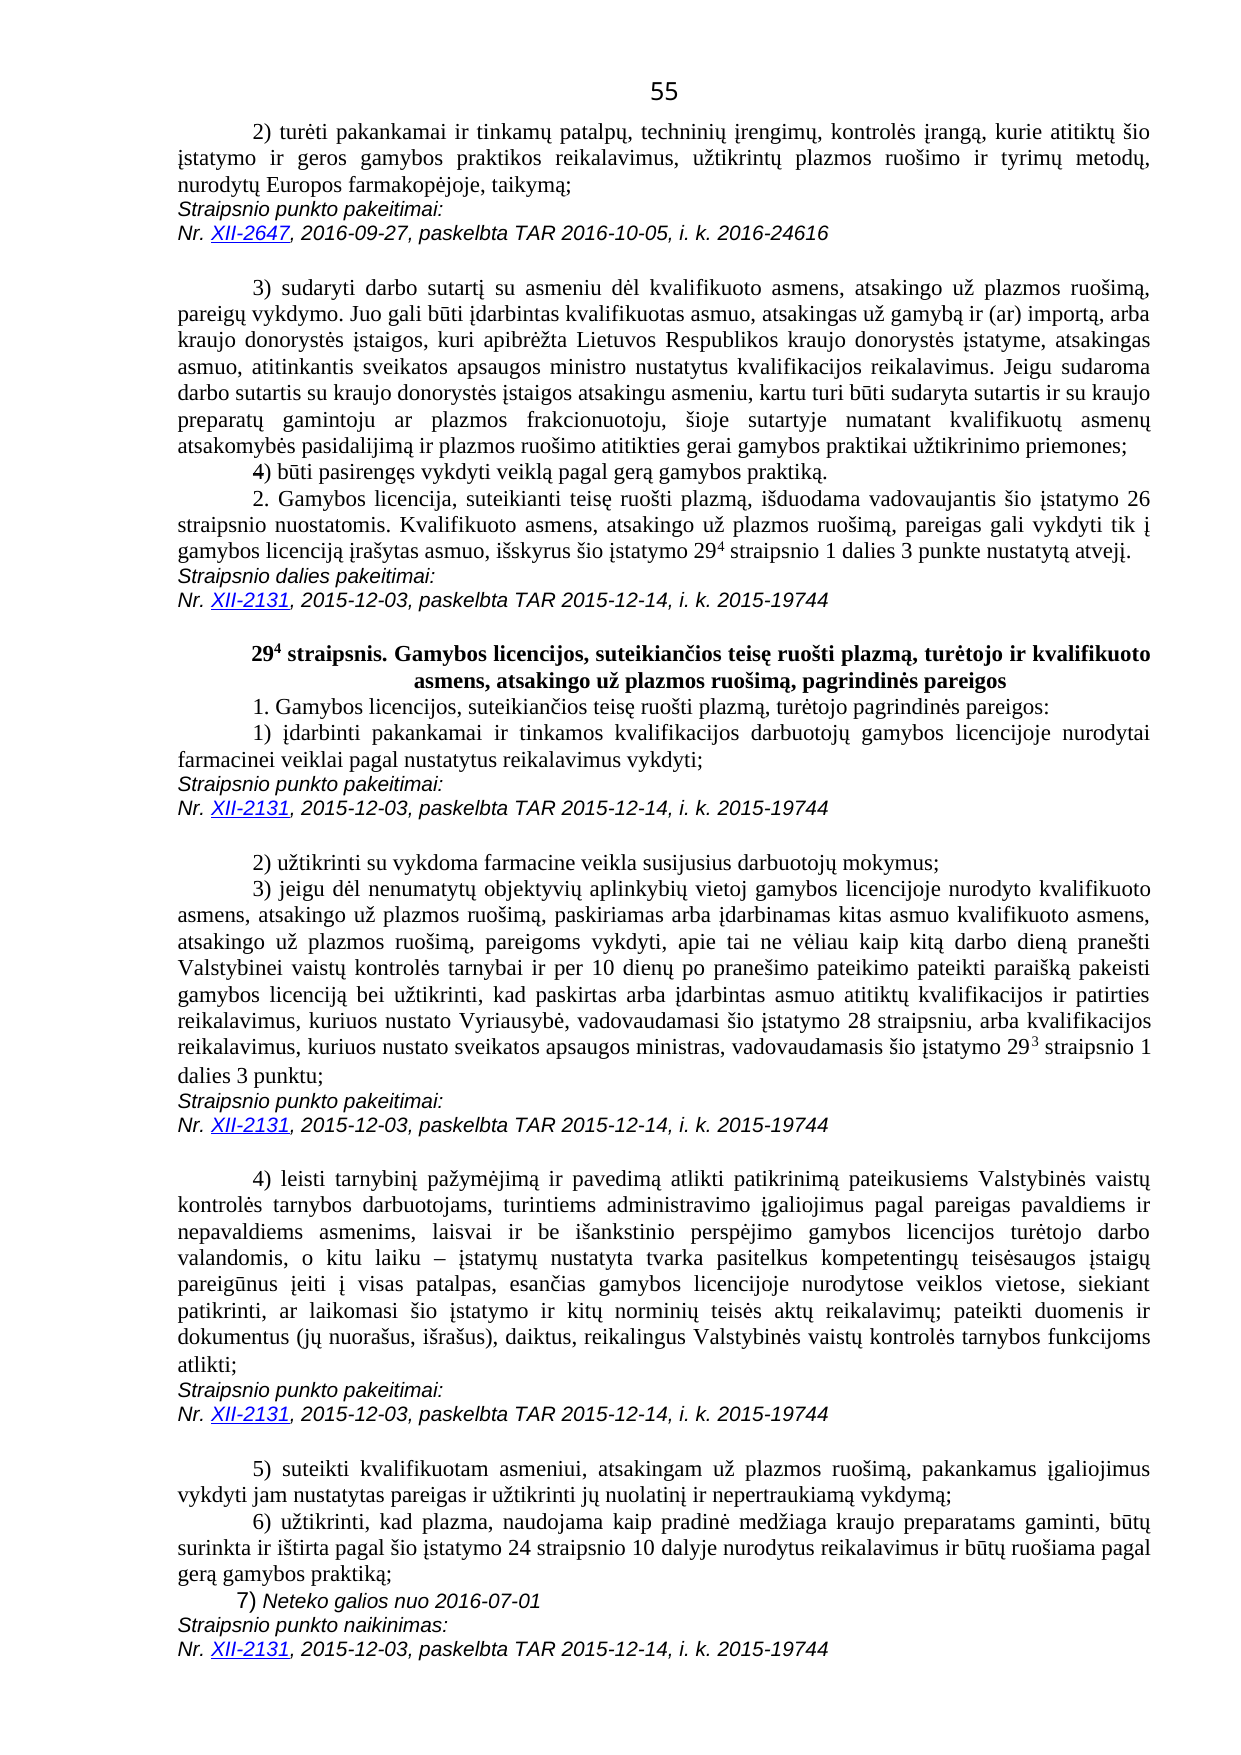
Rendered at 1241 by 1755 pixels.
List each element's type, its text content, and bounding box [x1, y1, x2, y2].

text Nr. XII-2131, 2015-12-03, paskelbta TAR 2015-12-14, i. k. 2015-19744 [177, 588, 1152, 612]
text 6) užtikrinti, kad plazma, naudojama kaip pradinė medžiaga kraujo preparatams gaminti, būtų surinkta ir ištirta pagal šio įstatymo 24 straipsnio 10 dalyje nurodytus reikalavimus ir būtų ruošiama pagal gerą gamybos praktiką; [177, 1508, 1152, 1587]
text Nr. XII-2131, 2015-12-03, paskelbta TAR 2015-12-14, i. k. 2015-19744 [177, 1402, 1152, 1426]
text Nr. XII-2647, 2016-09-27, paskelbta TAR 2016-10-05, i. k. 2016-24616 [177, 221, 1152, 245]
text Straipsnio punkto pakeitimai: [177, 1088, 1152, 1112]
text Straipsnio punkto pakeitimai: [177, 197, 1152, 221]
text 2) užtikrinti su vykdoma farmacine veikla susijusius darbuotojų mokymus; [177, 849, 1152, 875]
text 1. Gamybos licencijos, suteikiančios teisę ruošti plazmą, turėtojo pagrindinės pareigos: [177, 693, 1152, 719]
text 3) sudaryti darbo sutartį su asmeniu dėl kvalifikuoto asmens, atsakingo už plazmos ruošimą, pareigų vykdymo. Juo gali būti įdarbintas kvalifikuotas asmuo, atsakingas už gamybą ir (ar) importą, arba kraujo donorystės įstaigos, kuri apibrėžta Lietuvos Respublikos kraujo donorystės įstatyme, atsakingas asmuo, atitinkantis sveikatos apsaugos ministro nustatytus kvalifikacijos reikalavimus. Jeigu sudaroma darbo sutartis su kraujo donorystės įstaigos atsakingu asmeniu, kartu turi būti sudaryta sutartis ir su kraujo preparatų gamintoju ar plazmos frakcionuotoju, šioje sutartyje numatant kvalifikuotų asmenų atsakomybės pasidalijimą ir plazmos ruošimo atitikties gerai gamybos praktikai užtikrinimo priemones; [177, 274, 1152, 458]
text Straipsnio punkto naikinimas: [177, 1613, 1152, 1637]
text 5) suteikti kvalifikuotam asmeniui, atsakingam už plazmos ruošimą, pakankamus įgaliojimus vykdyti jam nustatytas pareigas ir užtikrinti jų nuolatinį ir nepertraukiamą vykdymą; [177, 1455, 1152, 1508]
text 2. Gamybos licencija, suteikianti teisę ruošti plazmą, išduodama vadovaujantis šio įstatymo 26 straipsnio nuostatomis. Kvalifikuoto asmens, atsakingo už plazmos ruošimą, pareigas gali vykdyti tik į gamybos licenciją įrašytas asmuo, išskyrus šio įstatymo 294 straipsnio 1 dalies 3 punkte nustatytą atvejį. [177, 485, 1152, 564]
text 3) jeigu dėl nenumatytų objektyvių aplinkybių vietoj gamybos licencijoje nurodyto kvalifikuoto asmens, atsakingo už plazmos ruošimą, paskiriamas arba įdarbinamas kitas asmuo kvalifikuoto asmens, atsakingo už plazmos ruošimą, pareigoms vykdyti, apie tai ne vėliau kaip kitą darbo dieną pranešti Valstybinei vaistų kontrolės tarnybai ir per 10 dienų po pranešimo pateikimo pateikti paraišką pakeisti gamybos licenciją bei užtikrinti, kad paskirtas arba įdarbintas asmuo atitiktų kvalifikacijos ir patirties reikalavimus, kuriuos nustato Vyriausybė, vadovaudamasi šio įstatymo 28 straipsniu, arba kvalifikacijos reikalavimus, kuriuos nustato sveikatos apsaugos ministras, vadovaudamasis šio įstatymo 293 straipsnio 1 dalies 3 punktu; [177, 875, 1152, 1088]
text Nr. XII-2131, 2015-12-03, paskelbta TAR 2015-12-14, i. k. 2015-19744 [177, 1637, 1152, 1661]
text 4) būti pasirengęs vykdyti veiklą pagal gerą gamybos praktiką. [177, 458, 1152, 485]
text 1) įdarbinti pakankamai ir tinkamos kvalifikacijos darbuotojų gamybos licencijoje nurodytai farmacinei veiklai pagal nustatytus reikalavimus vykdyti; [177, 719, 1152, 772]
text 7) Neteko galios nuo 2016-07-01 [177, 1587, 1152, 1613]
text Nr. XII-2131, 2015-12-03, paskelbta TAR 2015-12-14, i. k. 2015-19744 [177, 1112, 1152, 1136]
text 2) turėti pakankamai ir tinkamų patalpų, techninių įrengimų, kontrolės įrangą, kurie atitiktų šio įstatymo ir geros gamybos praktikos reikalavimus, užtikrintų plazmos ruošimo ir tyrimų metodų, nurodytų Europos farmakopėjoje, taikymą; [177, 118, 1152, 197]
text Straipsnio dalies pakeitimai: [177, 564, 1152, 588]
text Straipsnio punkto pakeitimai: [177, 772, 1152, 796]
text Nr. XII-2131, 2015-12-03, paskelbta TAR 2015-12-14, i. k. 2015-19744 [177, 796, 1152, 820]
text 4) leisti tarnybinį pažymėjimą ir pavedimą atlikti patikrinimą pateikusiems Valstybinės vaistų kontrolės tarnybos darbuotojams, turintiems administravimo įgaliojimus pagal pareigas pavaldiems ir nepavaldiems asmenims, laisvai ir be išankstinio perspėjimo gamybos licencijos turėtojo darbo valandomis, o kitu laiku – įstatymų nustatyta tvarka pasitelkus kompetentingų teisėsaugos įstaigų pareigūnus įeiti į visas patalpas, esančias gamybos licencijoje nurodytose veiklos vietose, siekiant patikrinti, ar laikomasi šio įstatymo ir kitų norminių teisės aktų reikalavimų; pateikti duomenis ir dokumentus (jų nuorašus, išrašus), daiktus, reikalingus Valstybinės vaistų kontrolės tarnybos funkcijoms atlikti; [177, 1165, 1152, 1378]
text Straipsnio punkto pakeitimai: [177, 1378, 1152, 1402]
text 294 straipsnis. Gamybos licencijos, suteikiančios teisę ruošti plazmą, turėtojo ir kvalifikuoto asmens, atsakingo už plazmos ruošimą, pagrindinės pareigos [251, 640, 1152, 693]
